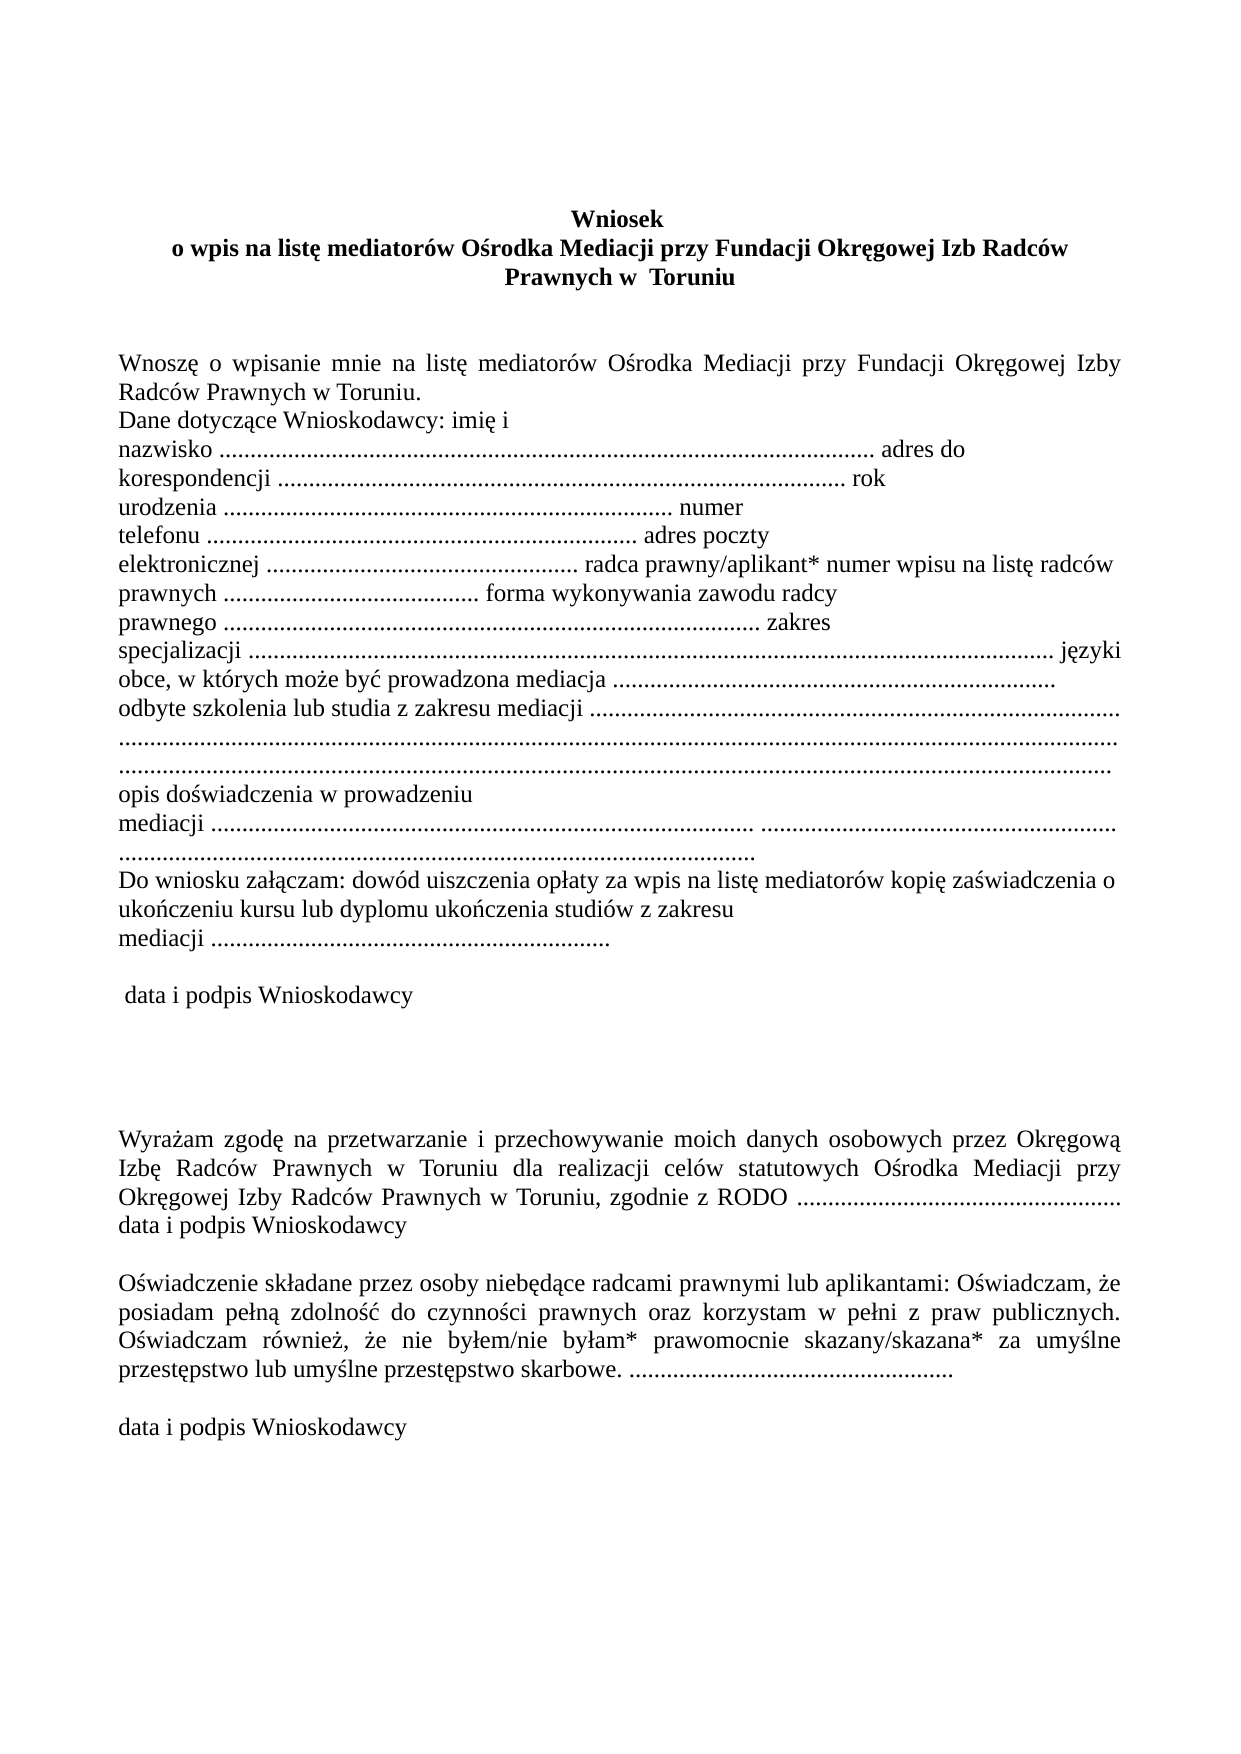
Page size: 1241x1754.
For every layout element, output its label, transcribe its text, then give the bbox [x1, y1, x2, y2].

text Wyrażam zgodę na przetwarzanie i przechowywanie moich danych osobowych przez Okręgową Izbę Radców Prawnych w Toruniu dla realizacji celów statutowych Ośrodka Mediacji przy Okręgowej Izby Radców Prawnych w Toruniu, zgodnie z RODO .................................................... data i podpis Wnioskodawcy [118, 1124, 1122, 1239]
text Wniosek o wpis na listę mediatorów Ośrodka Mediacji przy Fundacji Okręgowej Izb Radców Prawnych w Toruniu [118, 204, 1122, 291]
text Wnoszę o wpisanie mnie na listę mediatorów Ośrodka Mediacji przy Fundacji Okręgowej Izby Radców Prawnych w Toruniu. [118, 348, 1122, 406]
text Oświadczenie składane przez osoby niebędące radcami prawnymi lub aplikantami: Oświadczam, że posiadam pełną zdolność do czynności prawnych oraz korzystam w pełni z praw publicznych. Oświadczam również, że nie byłem/nie byłam* prawomocnie skazany/skazana* za umyślne przestępstwo lub umyślne przestępstwo skarbowe. .................................................... [118, 1268, 1122, 1383]
text Dane dotyczące Wnioskodawcy: imię i nazwisko ......................................................................................................... adres do korespondencji ........................................................................................... rok urodzenia ........................................................................ numer telefonu ..................................................................... adres poczty elektronicznej .................................................. radca prawny/aplikant* numer wpisu na listę radców prawnych ......................................... forma wykonywania zawodu radcy prawnego ...................................................................................... zakres specjalizacji ................................................................................................................................. języki obce, w których może być prowadzona mediacja ....................................................................... odbyte szkolenia lub studia z zakresu mediacji ..................................................................................... ................................................................................................................................................................ ............................................................................................................................................................... opis doświadczenia w prowadzeniu mediacji ....................................................................................... ............................................................................................................................................................... [118, 406, 1122, 866]
text Do wniosku załączam: dowód uiszczenia opłaty za wpis na listę mediatorów kopię zaświadczenia o ukończeniu kursu lub dyplomu ukończenia studiów z zakresu mediacji ................................................................ [118, 866, 1122, 952]
text data i podpis Wnioskodawcy [118, 1412, 1122, 1441]
text data i podpis Wnioskodawcy [118, 981, 1122, 1009]
